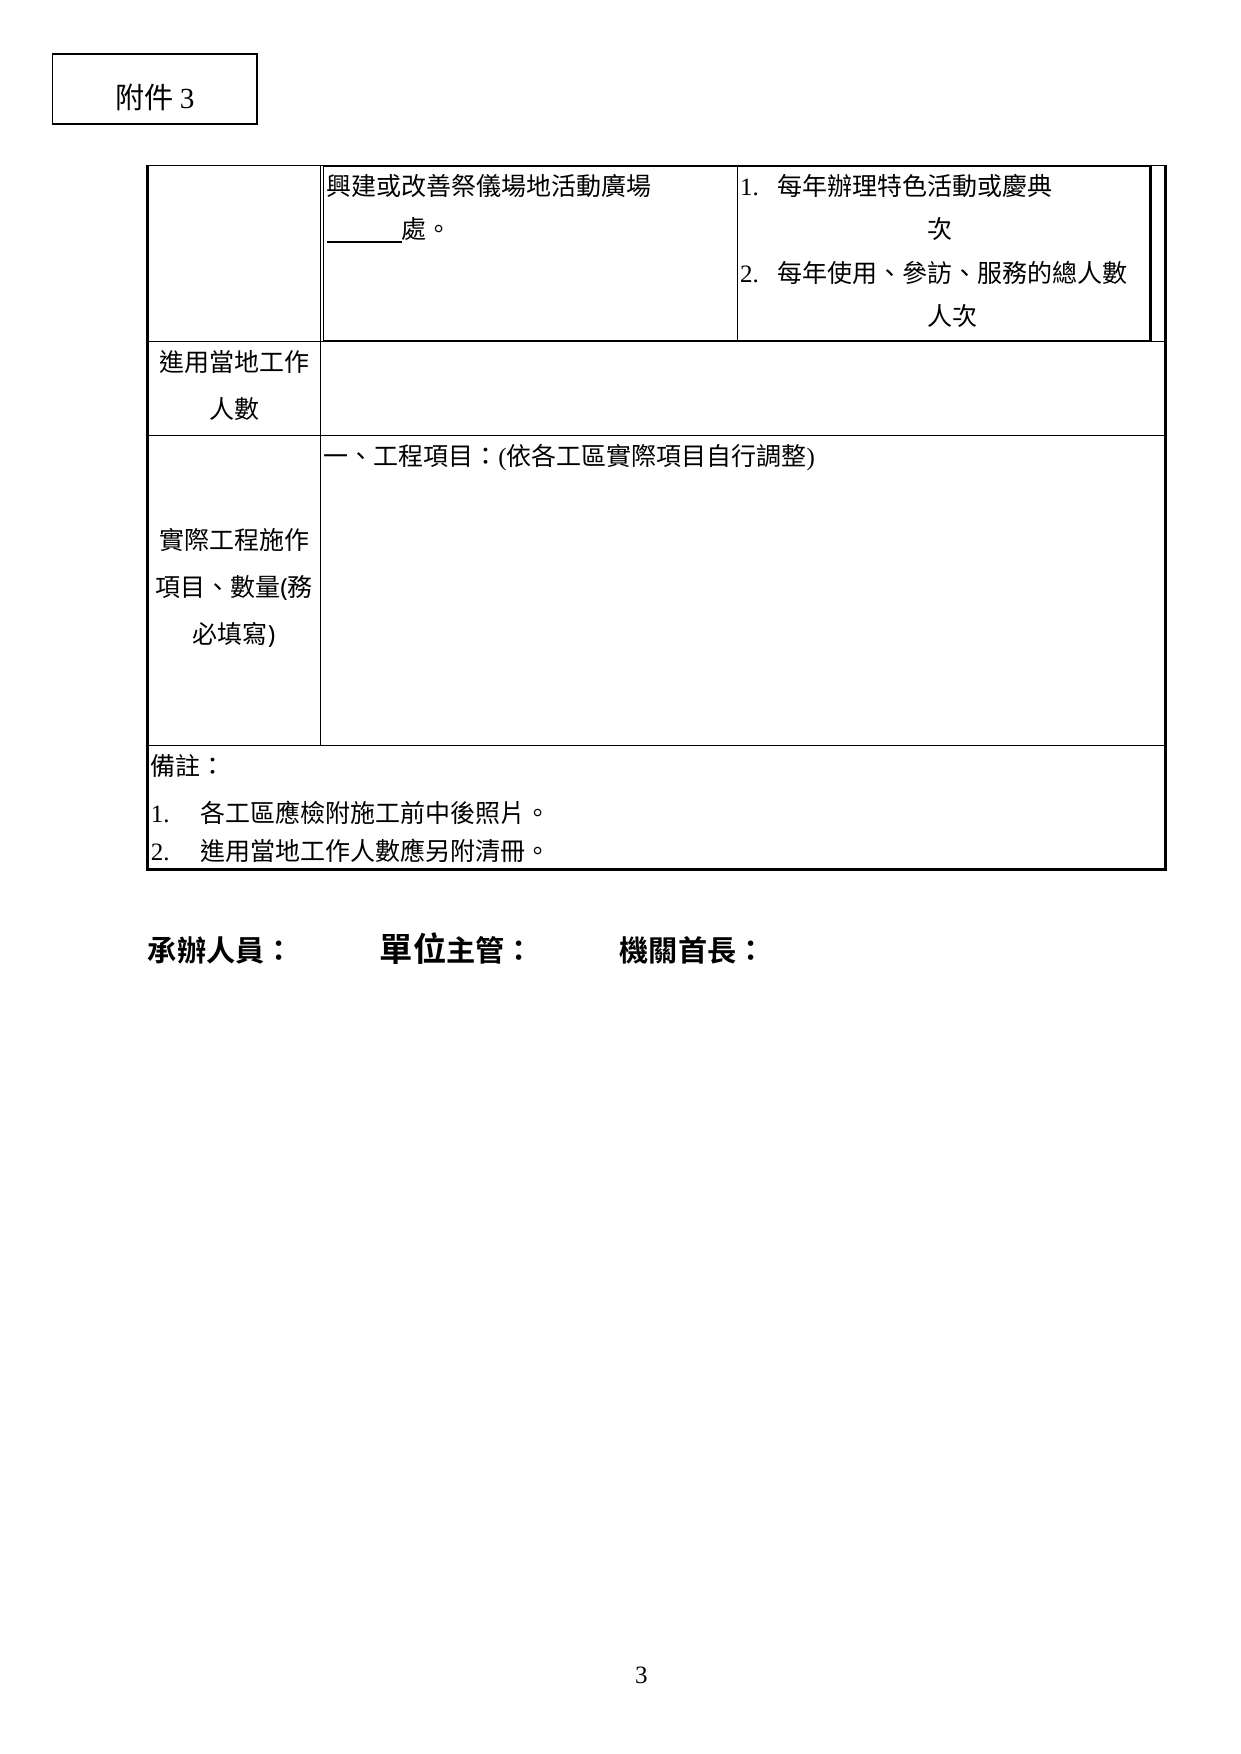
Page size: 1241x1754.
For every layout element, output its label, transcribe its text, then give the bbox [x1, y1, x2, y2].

table_cell 備註： 各工區應檢附施工前中後照片。 進用當地工作人數應另附清冊。 [149, 746, 1164, 868]
table_cell [149, 166, 320, 341]
table_cell 實際工程施作項目、數量(務必填寫) [149, 436, 320, 745]
table_cell 每年辦理特色活動或慶典 次 每年使用、參訪、服務的總人數 人次 [738, 167, 1149, 340]
table_cell 一、工程項目：(依各工區實際項目自行調整) [321, 436, 1164, 745]
table_cell 興建或改善祭儀場地活動廣場 處。 [324, 167, 737, 340]
text 承辦人員： 單位主管： 機關首長： [148, 909, 1092, 984]
table_cell [321, 342, 1164, 435]
table_cell [1152, 166, 1164, 341]
table_cell 進用當地工作人數 [149, 342, 320, 435]
